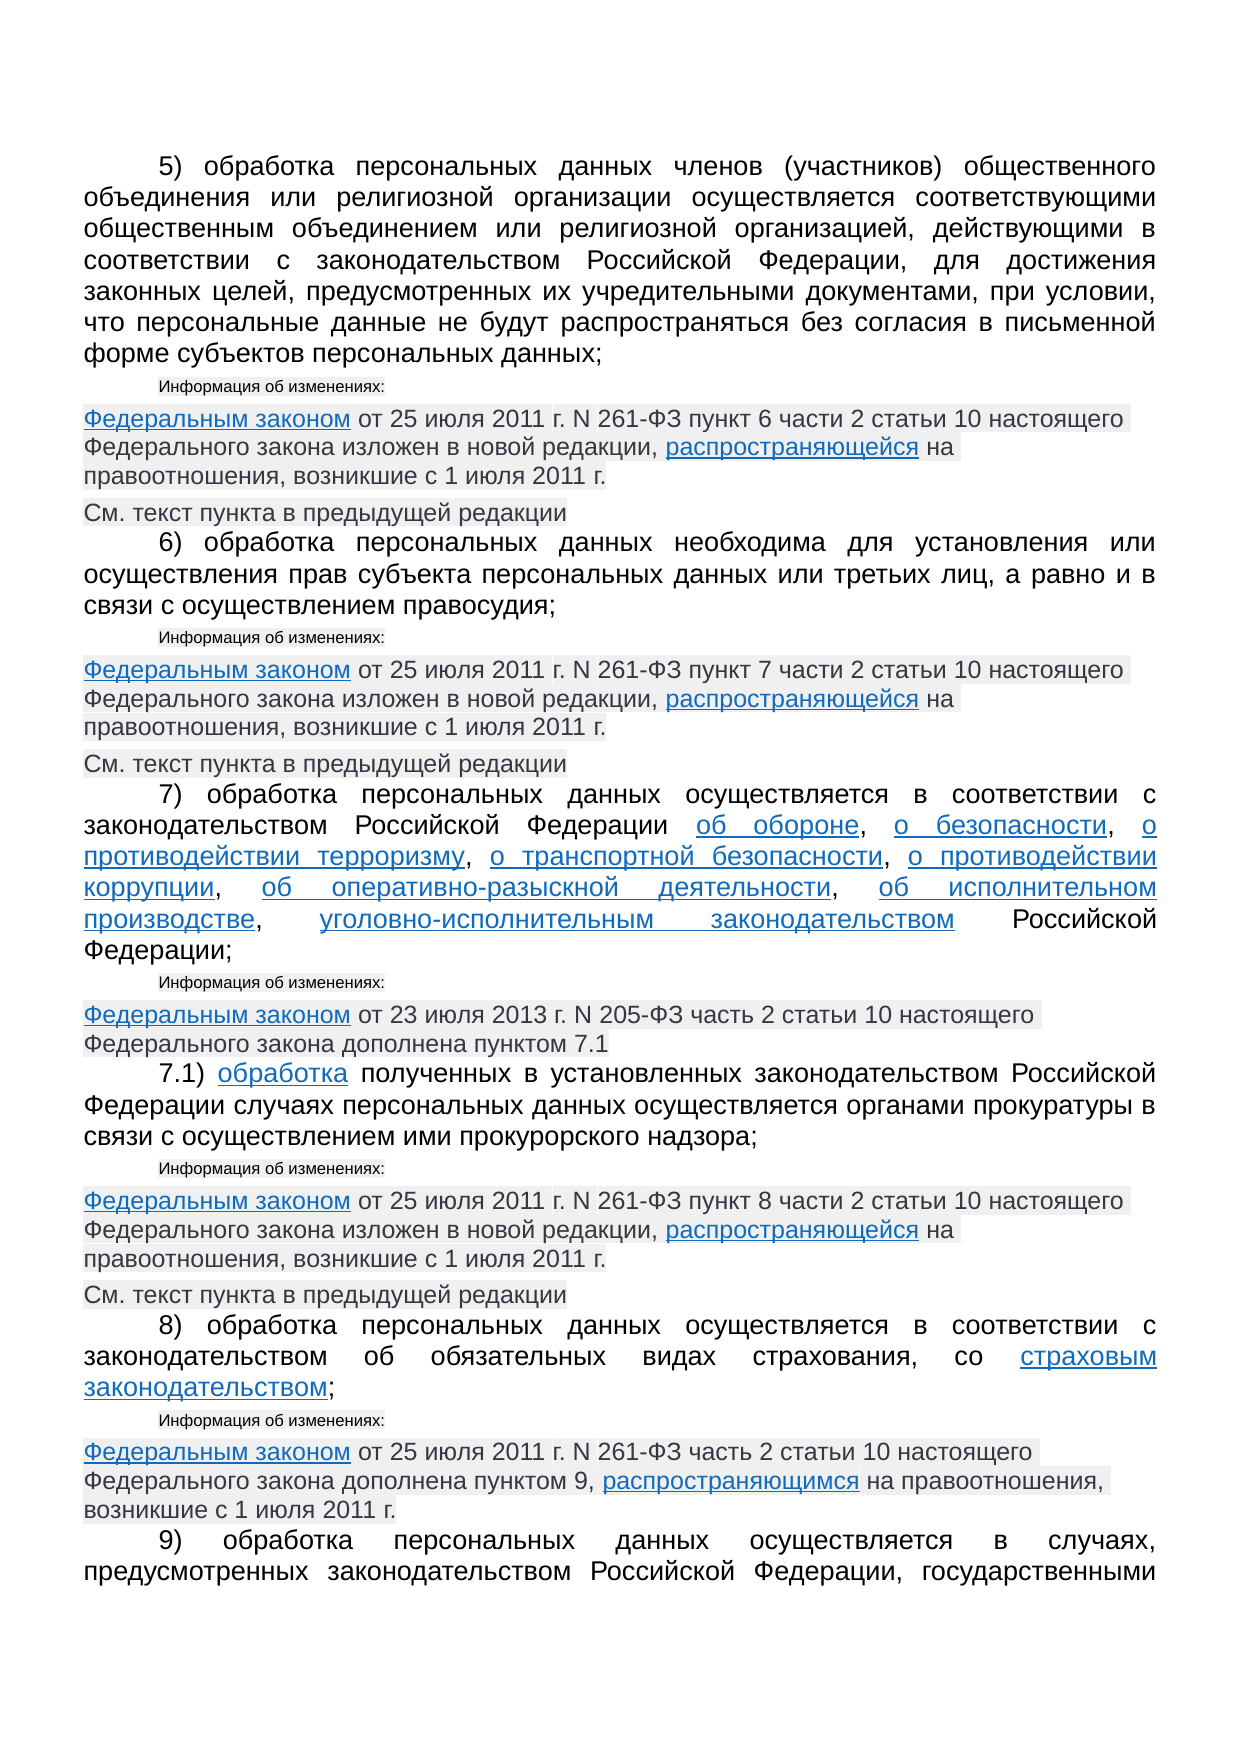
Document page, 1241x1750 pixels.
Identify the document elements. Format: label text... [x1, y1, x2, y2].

text Федеральным законом от 25 июля 2011 г. N 261-ФЗ пункт 6 части 2 статьи 10 настоящего Федерального закона изложен в новой редакции, распространяющейся на правоотношения, возникшие с 1 июля 2011 г. [83, 403, 1157, 490]
text Информация об изменениях: [83, 1410, 1157, 1429]
text См. текст пункта в предыдущей редакции [83, 749, 1157, 778]
text См. текст пункта в предыдущей редакции [83, 1280, 1157, 1309]
text Информация об изменениях: [83, 1159, 1157, 1178]
text Федеральным законом от 23 июля 2013 г. N 205-ФЗ часть 2 статьи 10 настоящего Федерального закона дополнена пунктом 7.1 [83, 1000, 1157, 1057]
text 9) обработка персональных данных осуществляется в случаях, предусмотренных законодательством Российской Федерации, государственными [83, 1524, 1157, 1586]
text 7.1) обработка полученных в установленных законодательством Российской Федерации случаях персональных данных осуществляется органами прокуратуры в связи с осуществлением ими прокурорского надзора; [83, 1057, 1157, 1151]
text См. текст пункта в предыдущей редакции [83, 498, 1157, 526]
text Информация об изменениях: [83, 377, 1157, 396]
text Информация об изменениях: [83, 973, 1157, 992]
text Федеральным законом от 25 июля 2011 г. N 261-ФЗ часть 2 статьи 10 настоящего Федерального закона дополнена пунктом 9, распространяющимся на правоотношения, возникшие с 1 июля 2011 г. [83, 1437, 1157, 1524]
text 8) обработка персональных данных осуществляется в соответствии с законодательством об обязательных видах страхования, со страховым законодательством; [83, 1309, 1157, 1403]
text Информация об изменениях: [83, 628, 1157, 647]
text Федеральным законом от 25 июля 2011 г. N 261-ФЗ пункт 7 части 2 статьи 10 настоящего Федерального закона изложен в новой редакции, распространяющейся на правоотношения, возникшие с 1 июля 2011 г. [83, 655, 1157, 741]
text 5) обработка персональных данных членов (участников) общественного объединения или религиозной организации осуществляется соответствующими общественным объединением или религиозной организацией, действующими в соответствии с законодательством Российской Федерации, для достижения законных целей, предусмотренных их учредительными документами, при условии, что персональные данные не будут распространяться без согласия в письменной форме субъектов персональных данных; [83, 150, 1157, 369]
text 7) обработка персональных данных осуществляется в соответствии с законодательством Российской Федерации об обороне, о безопасности, о противодействии терроризму, о транспортной безопасности, о противодействии коррупции, об оперативно-разыскной деятельности, об исполнительном производстве, уголовно-исполнительным законодательством Российской Федерации; [83, 778, 1157, 965]
text Федеральным законом от 25 июля 2011 г. N 261-ФЗ пункт 8 части 2 статьи 10 настоящего Федерального закона изложен в новой редакции, распространяющейся на правоотношения, возникшие с 1 июля 2011 г. [83, 1186, 1157, 1272]
text 6) обработка персональных данных необходима для установления или осуществления прав субъекта персональных данных или третьих лиц, а равно и в связи с осуществлением правосудия; [83, 526, 1157, 620]
